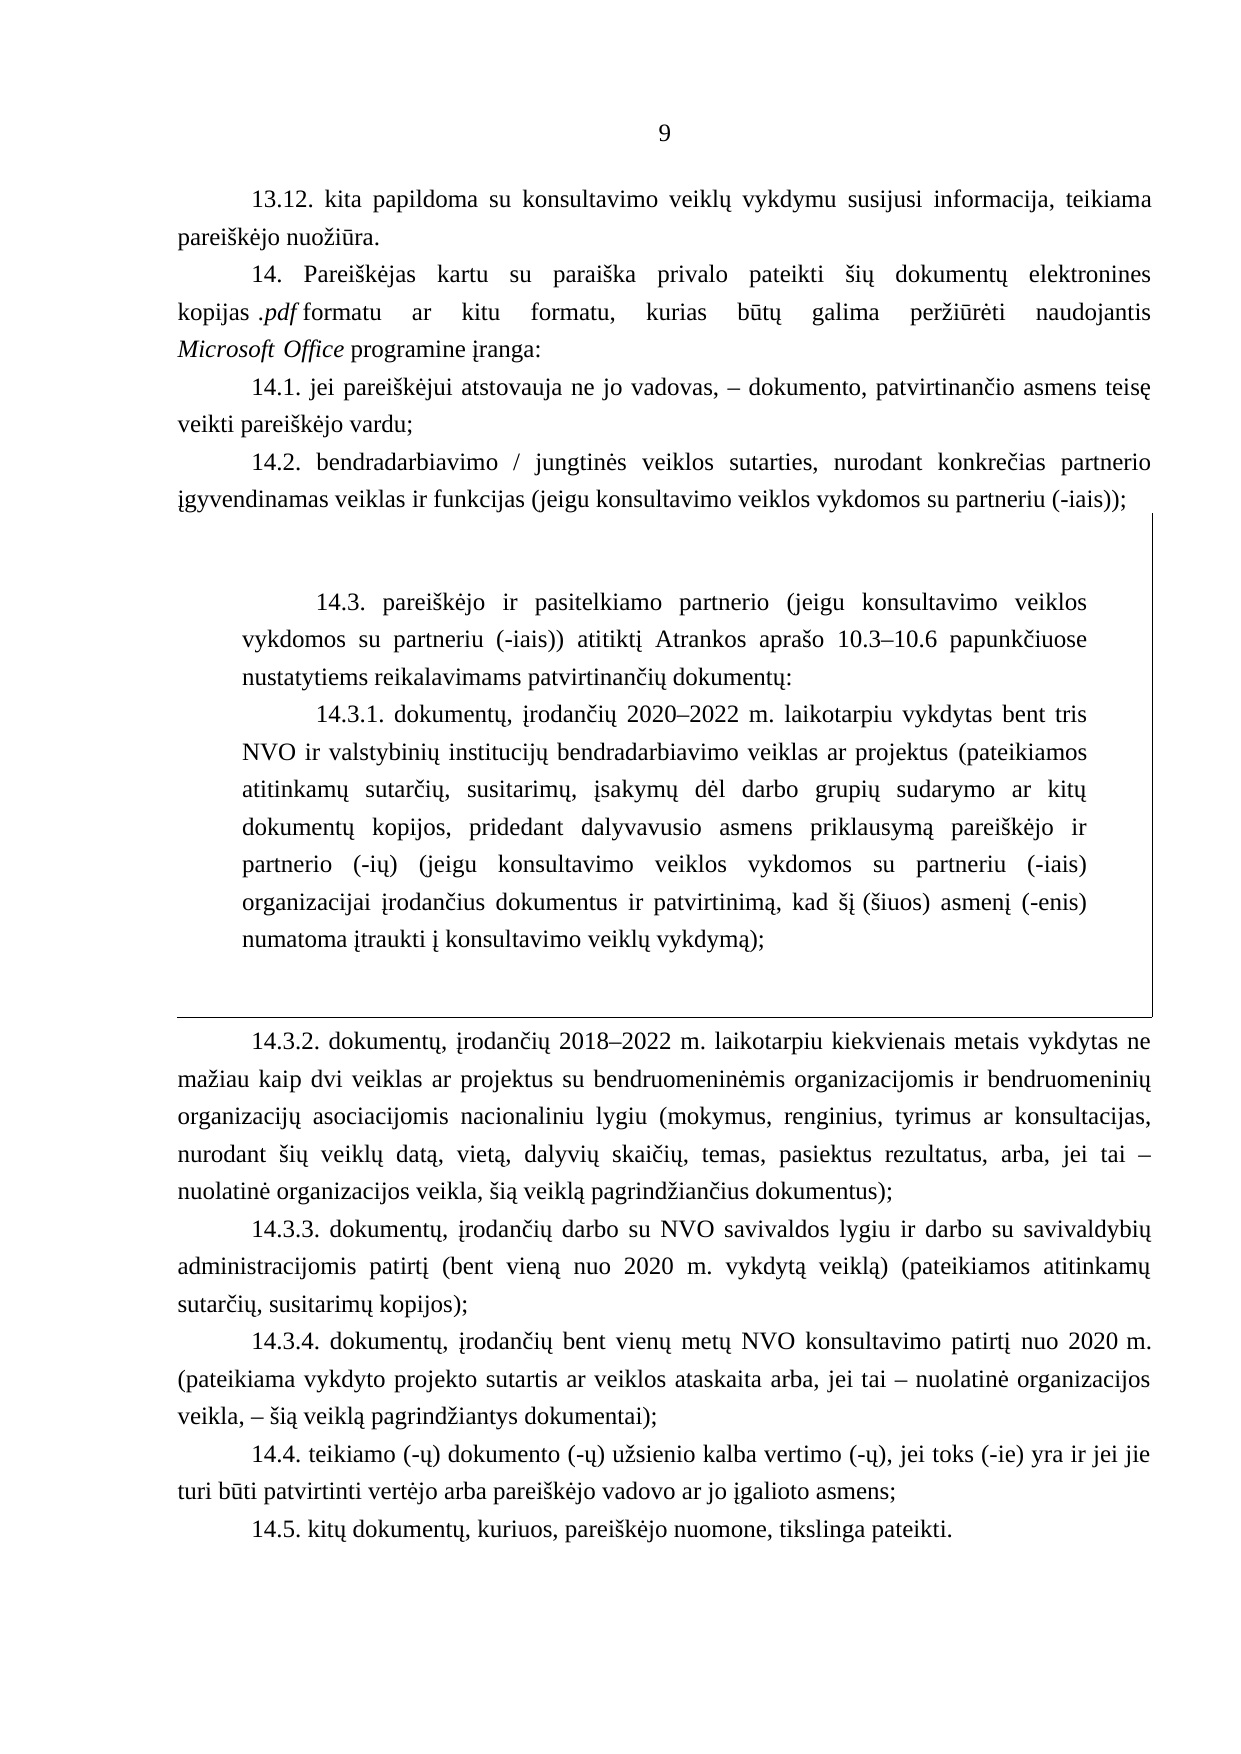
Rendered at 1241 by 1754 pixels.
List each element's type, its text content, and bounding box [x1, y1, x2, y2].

text 13.12. kita papildoma su konsultavimo veiklų vykdymu susijusi informacija, teikiama pareiškėjo nuožiūra. [177, 176, 1152, 251]
text 14.1. jei pareiškėjui atstovauja ne jo vadovas, – dokumento, patvirtinančio asmens teisę veikti pareiškėjo vardu; [177, 363, 1152, 438]
text 14.4. teikiamo (-ų) dokumento (-ų) užsienio kalba vertimo (-ų), jei toks (-ie) yra ir jei jie turi būti patvirtinti vertėjo arba pareiškėjo vadovo ar jo įgalioto asmens; [177, 1430, 1152, 1505]
text 14.3.3. dokumentų, įrodančių darbo su NVO savivaldos lygiu ir darbo su savivaldybių administracijomis patirtį (bent vieną nuo 2020 m. vykdytą veiklą) (pateikiamos atitinkamų sutarčių, susitarimų kopijos); [177, 1205, 1152, 1317]
text 14.5. kitų dokumentų, kuriuos, pareiškėjo nuomone, tikslinga pateikti. [177, 1505, 1152, 1542]
text 14.3.4. dokumentų, įrodančių bent vienų metų NVO konsultavimo patirtį nuo 2020 m. (pateikiama vykdyto projekto sutartis ar veiklos ataskaita arba, jei tai – nuolatinė organizacijos veikla, – šią veiklą pagrindžiantys dokumentai); [177, 1317, 1152, 1430]
text 14.2. bendradarbiavimo / jungtinės veiklos sutarties, nurodant konkrečias partnerio įgyvendinamas veiklas ir funkcijas (jeigu konsultavimo veiklos vykdomos su partneriu (-iais)); [177, 438, 1152, 513]
text 14. Pareiškėjas kartu su paraiška privalo pateikti šių dokumentų elektronines kopijas .pdf formatu ar kitu formatu, kurias būtų galima peržiūrėti naudojantis Microsoft Office programine įranga: [177, 251, 1152, 363]
text 14.3.2. dokumentų, įrodančių 2018–2022 m. laikotarpiu kiekvienais metais vykdytas ne mažiau kaip dvi veiklas ar projektus su bendruomeninėmis organizacijomis ir bendruomeninių organizacijų asociacijomis nacionaliniu lygiu (mokymus, renginius, tyrimus ar konsultacijas, nurodant šių veiklų datą, vietą, dalyvių skaičių, temas, pasiektus rezultatus, arba, jei tai – nuolatinė organizacijos veikla, šią veiklą pagrindžiančius dokumentus); [177, 1017, 1152, 1205]
text 14.3. pareiškėjo ir pasitelkiamo partnerio (jeigu konsultavimo veiklos vykdomos su partneriu (-iais)) atitiktį Atrankos aprašo 10.3–10.6 papunkčiuose nustatytiems reikalavimams patvirtinančių dokumentų: [177, 513, 1152, 690]
text 14.3.1. dokumentų, įrodančių 2020–2022 m. laikotarpiu vykdytas bent tris NVO ir valstybinių institucijų bendradarbiavimo veiklas ar projektus (pateikiamos atitinkamų sutarčių, susitarimų, įsakymų dėl darbo grupių sudarymo ar kitų dokumentų kopijos, pridedant dalyvavusio asmens priklausymą pareiškėjo ir partnerio (-ių) (jeigu konsultavimo veiklos vykdomos su partneriu (-iais) organizacijai įrodančius dokumentus ir patvirtinimą, kad šį (šiuos) asmenį (-enis) numatoma įtraukti į konsultavimo veiklų vykdymą); [177, 690, 1152, 1017]
